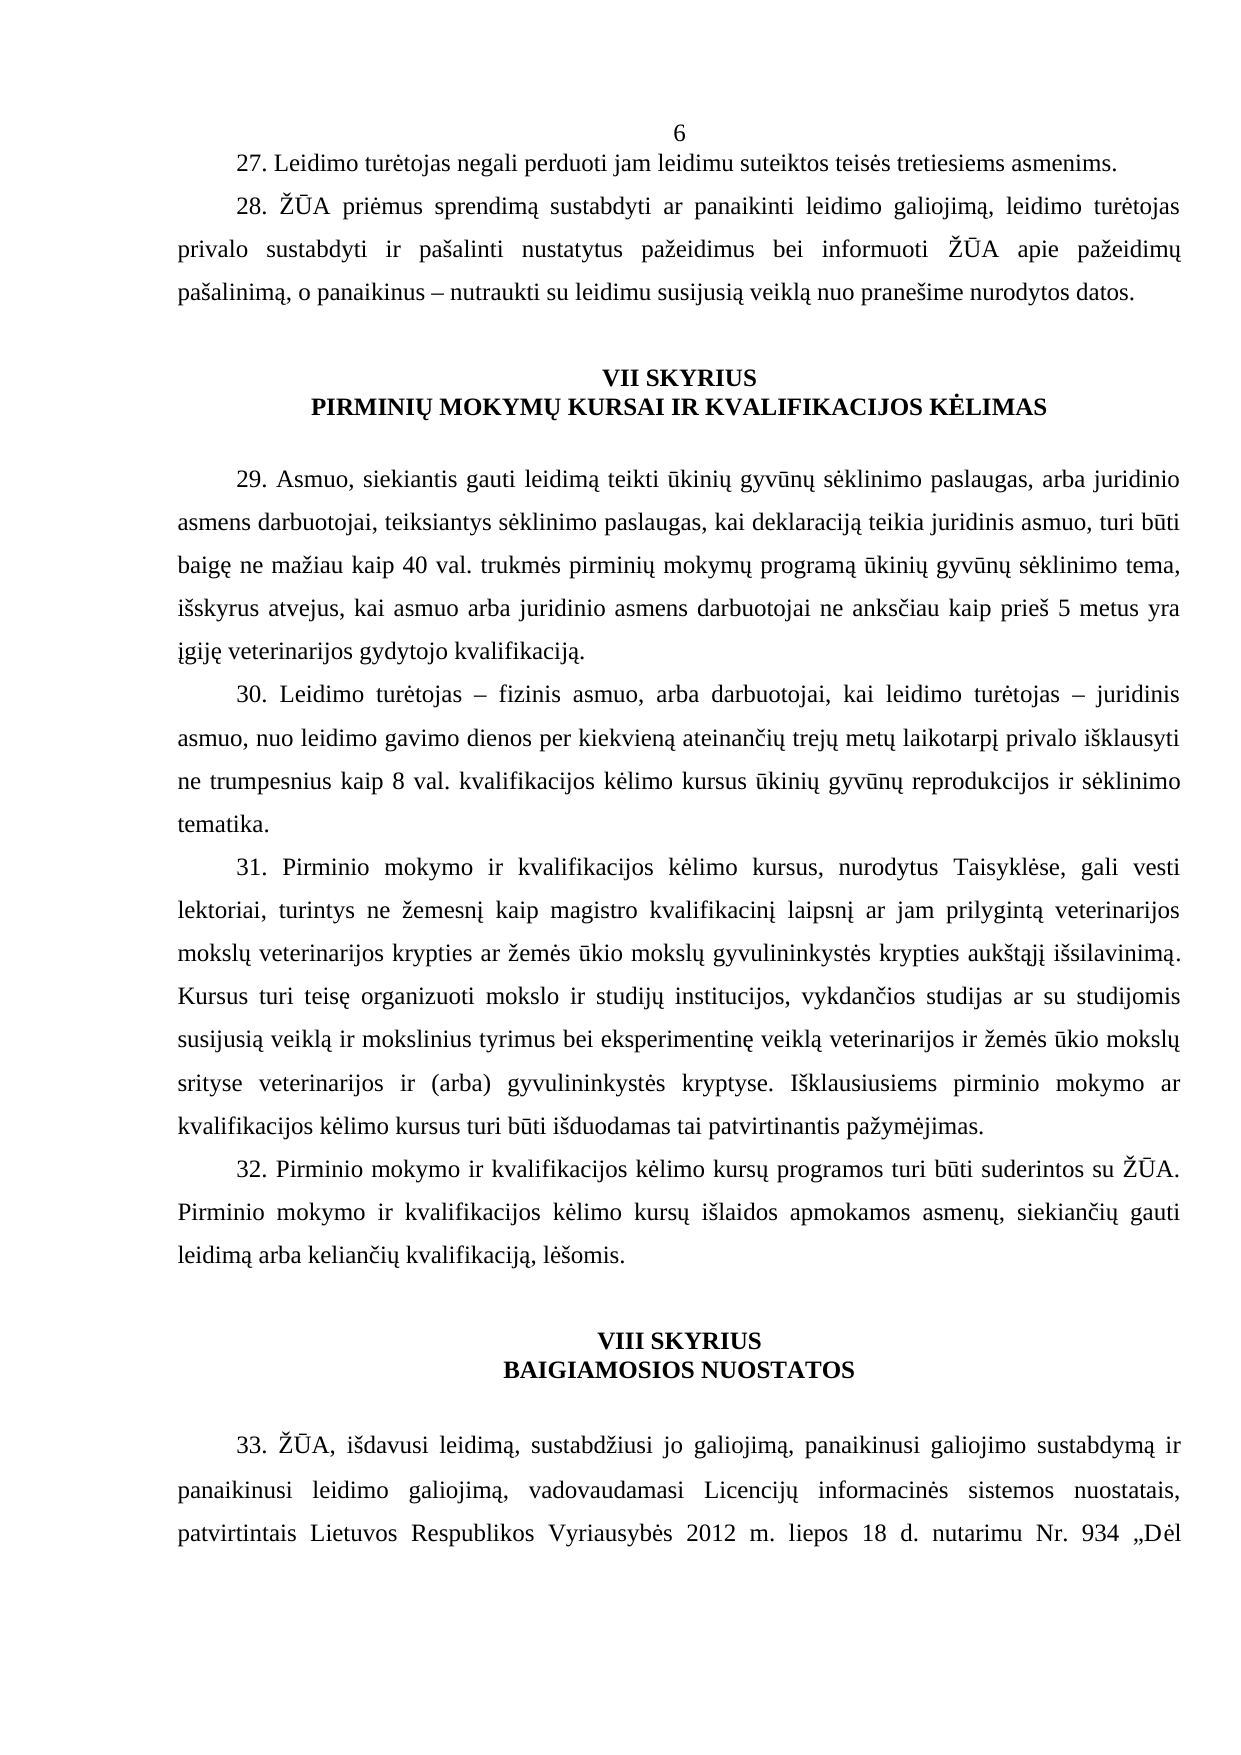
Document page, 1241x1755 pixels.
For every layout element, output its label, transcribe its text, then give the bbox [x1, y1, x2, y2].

text 32. Pirminio mokymo ir kvalifikacijos kėlimo kursų programos turi būti suderintos su ŽŪA. Pirminio mokymo ir kvalifikacijos kėlimo kursų išlaidos apmokamos asmenų, siekiančių gauti leidimą arba keliančių kvalifikaciją, lėšomis. [177, 1154, 1181, 1269]
text BAIGIAMOSIOS NUOSTATOS [177, 1355, 1181, 1384]
text 30. Leidimo turėtojas – fizinis asmuo, arba darbuotojai, kai leidimo turėtojas – juridinis asmuo, nuo leidimo gavimo dienos per kiekvieną ateinančių trejų metų laikotarpį privalo išklausyti ne trumpesnius kaip 8 val. kvalifikacijos kėlimo kursus ūkinių gyvūnų reprodukcijos ir sėklinimo tematika. [177, 679, 1181, 838]
text 27. Leidimo turėtojas negali perduoti jam leidimu suteiktos teisės tretiesiems asmenims. [177, 148, 1181, 176]
text VIII SKYRIUS [177, 1326, 1181, 1355]
text VII SKYRIUS [177, 363, 1181, 392]
text 31. Pirminio mokymo ir kvalifikacijos kėlimo kursus, nurodytus Taisyklėse, gali vesti lektoriai, turintys ne žemesnį kaip magistro kvalifikacinį laipsnį ar jam prilygintą veterinarijos mokslų veterinarijos krypties ar žemės ūkio mokslų gyvulininkystės krypties aukštąjį išsilavinimą. Kursus turi teisę organizuoti mokslo ir studijų institucijos, vykdančios studijas ar su studijomis susijusią veiklą ir mokslinius tyrimus bei eksperimentinę veiklą veterinarijos ir žemės ūkio mokslų srityse veterinarijos ir (arba) gyvulininkystės kryptyse. Išklausiusiems pirminio mokymo ar kvalifikacijos kėlimo kursus turi būti išduodamas tai patvirtinantis pažymėjimas. [177, 852, 1181, 1139]
text PIRMINIŲ MOKYMŲ KURSAI IR KVALIFIKACIJOS KĖLIMAS [177, 392, 1181, 421]
text 28. ŽŪA priėmus sprendimą sustabdyti ar panaikinti leidimo galiojimą, leidimo turėtojas privalo sustabdyti ir pašalinti nustatytus pažeidimus bei informuoti ŽŪA apie pažeidimų pašalinimą, o panaikinus – nutraukti su leidimu susijusią veiklą nuo pranešime nurodytos datos. [177, 191, 1181, 306]
text 29. Asmuo, siekiantis gauti leidimą teikti ūkinių gyvūnų sėklinimo paslaugas, arba juridinio asmens darbuotojai, teiksiantys sėklinimo paslaugas, kai deklaraciją teikia juridinis asmuo, turi būti baigę ne mažiau kaip 40 val. trukmės pirminių mokymų programą ūkinių gyvūnų sėklinimo tema, išskyrus atvejus, kai asmuo arba juridinio asmens darbuotojai ne anksčiau kaip prieš 5 metus yra įgiję veterinarijos gydytojo kvalifikaciją. [177, 464, 1181, 665]
text 33. ŽŪA, išdavusi leidimą, sustabdžiusi jo galiojimą, panaikinusi galiojimo sustabdymą ir panaikinusi leidimo galiojimą, vadovaudamasi Licencijų informacinės sistemos nuostatais, patvirtintais Lietuvos Respublikos Vyriausybės 2012 m. liepos 18 d. nutarimu Nr. 934 „Dėl [177, 1427, 1181, 1547]
